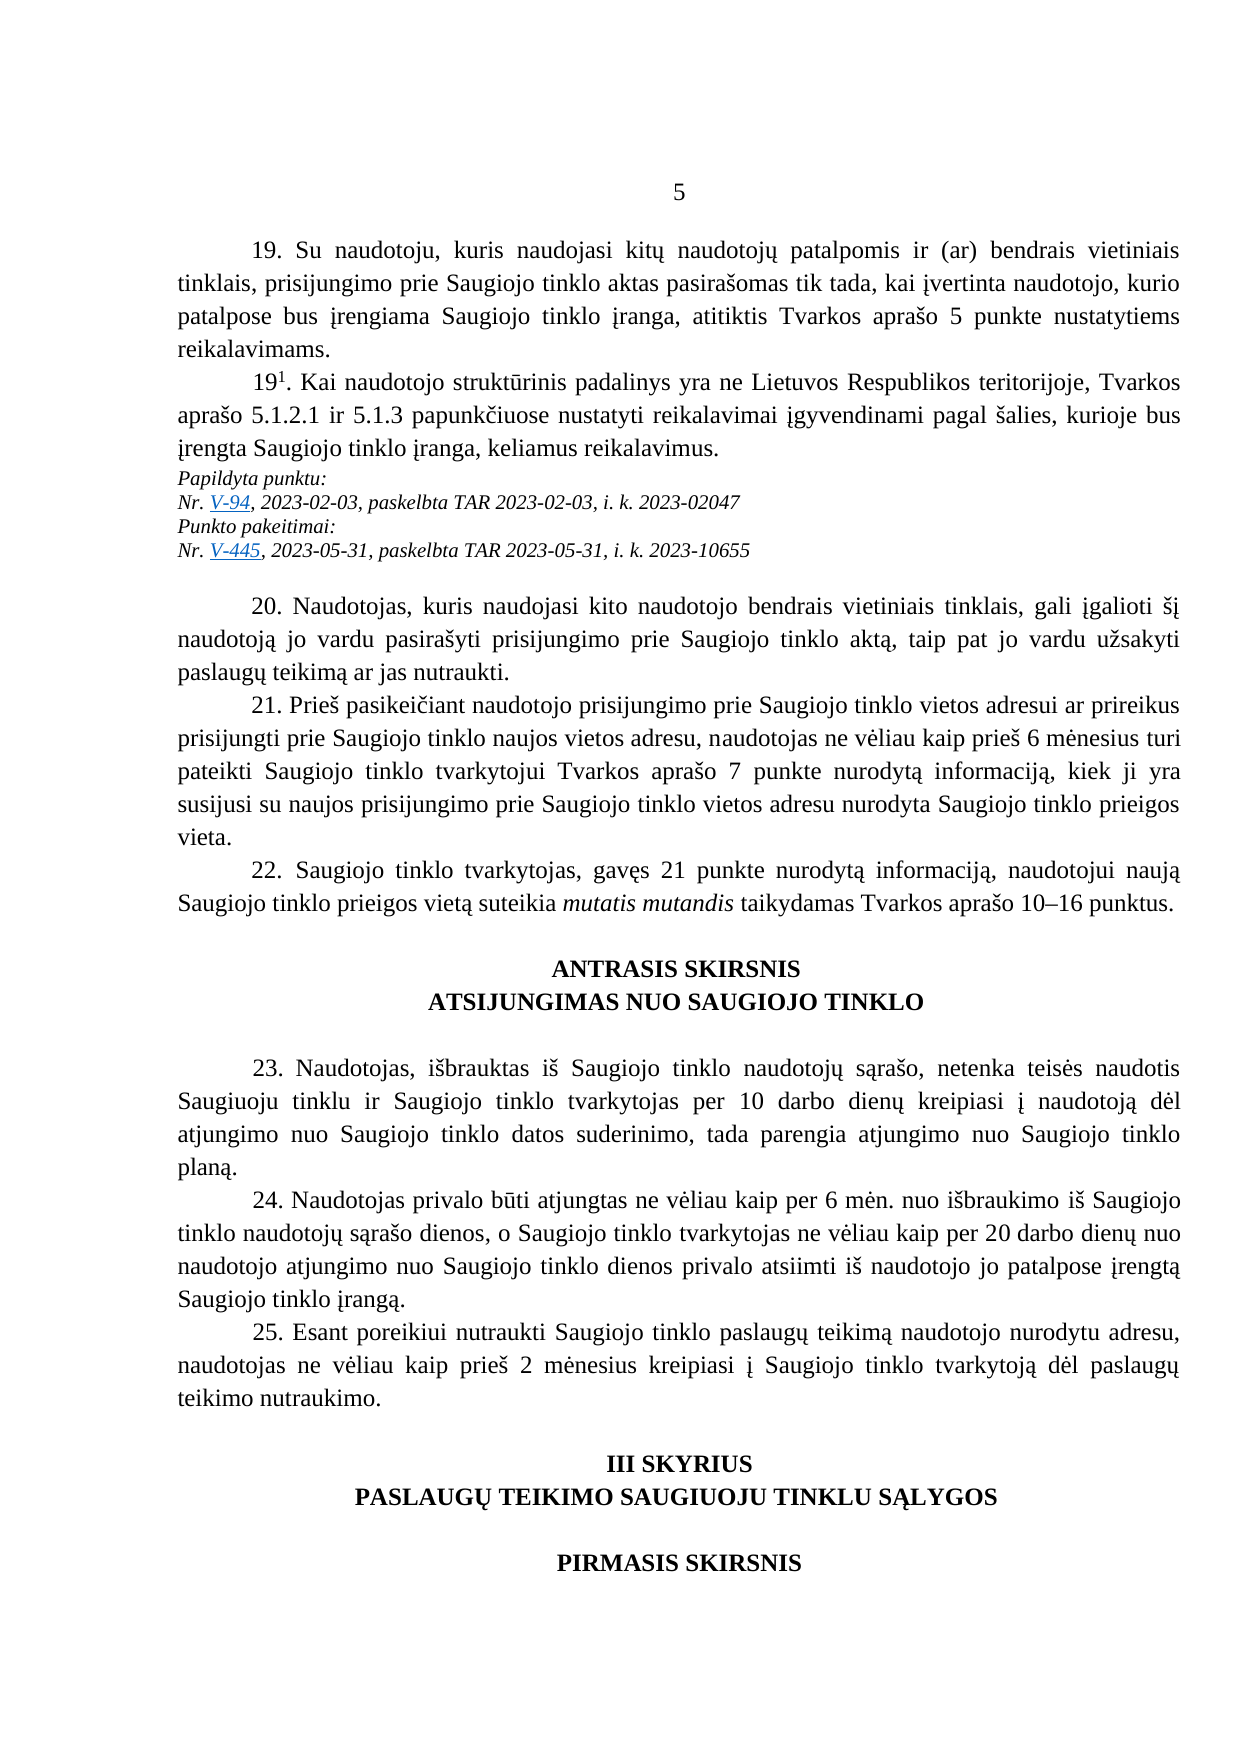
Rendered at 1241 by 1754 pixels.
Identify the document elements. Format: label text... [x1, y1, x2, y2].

text PIRMASIS skirsnis [177, 1548, 1181, 1577]
text Punkto pakeitimai: [177, 514, 1181, 538]
text 22. Saugiojo tinklo tvarkytojas, gavęs 21 punkte nurodytą informaciją, naudotojui naują Saugiojo tinklo prieigos vietą suteikia mutatis mutandis taikydamas Tvarkos aprašo 10–16 punktus. [177, 855, 1181, 917]
text 20. Naudotojas, kuris naudojasi kito naudotojo bendrais vietiniais tinklais, gali įgalioti šį naudotoją jo vardu pasirašyti prisijungimo prie Saugiojo tinklo aktą, taip pat jo vardu užsakyti paslaugų teikimą ar jas nutraukti. [177, 591, 1181, 686]
text PASLAUGŲ tEikimo SAUGIUOJU TINKLU sąlygos [177, 1482, 1181, 1511]
text 191. Kai naudotojo struktūrinis padalinys yra ne Lietuvos Respublikos teritorijoje, Tvarkos aprašo 5.1.2.1 ir 5.1.3 papunkčiuose nustatyti reikalavimai įgyvendinami pagal šalies, kurioje bus įrengta Saugiojo tinklo įranga, keliamus reikalavimus. [177, 367, 1181, 462]
text 19. Su naudotoju, kuris naudojasi kitų naudotojų patalpomis ir (ar) bendrais vietiniais tinklais, prisijungimo prie Saugiojo tinklo aktas pasirašomas tik tada, kai įvertinta naudotojo, kurio patalpose bus įrengiama Saugiojo tinklo įranga, atitiktis Tvarkos aprašo 5 punkte nustatytiems reikalavimams. [177, 235, 1181, 362]
text 25. Esant poreikiui nutraukti Saugiojo tinklo paslaugų teikimą naudotojo nurodytu adresu, naudotojas ne vėliau kaip prieš 2 mėnesius kreipiasi į Saugiojo tinklo tvarkytoją dėl paslaugų teikimo nutraukimo. [177, 1317, 1181, 1412]
text atsIJUNGIMas nuo Saugiojo tinklo [177, 987, 1181, 1016]
text 23. Naudotojas, išbrauktas iš Saugiojo tinklo naudotojų sąrašo, netenka teisės naudotis Saugiuoju tinklu ir Saugiojo tinklo tvarkytojas per 10 darbo dienų kreipiasi į naudotoją dėl atjungimo nuo Saugiojo tinklo datos suderinimo, tada parengia atjungimo nuo Saugiojo tinklo planą. [177, 1053, 1181, 1181]
text 24. Naudotojas privalo būti atjungtas ne vėliau kaip per 6 mėn. nuo išbraukimo iš Saugiojo tinklo naudotojų sąrašo dienos, o Saugiojo tinklo tvarkytojas ne vėliau kaip per 20 darbo dienų nuo naudotojo atjungimo nuo Saugiojo tinklo dienos privalo atsiimti iš naudotojo jo patalpose įrengtą Saugiojo tinklo įrangą. [177, 1185, 1181, 1313]
text Papildyta punktu: [177, 466, 1181, 490]
text 21. Prieš pasikeičiant naudotojo prisijungimo prie Saugiojo tinklo vietos adresui ar prireikus prisijungti prie Saugiojo tinklo naujos vietos adresu, naudotojas ne vėliau kaip prieš 6 mėnesius turi pateikti Saugiojo tinklo tvarkytojui Tvarkos aprašo 7 punkte nurodytą informaciją, kiek ji yra susijusi su naujos prisijungimo prie Saugiojo tinklo vietos adresu nurodyta Saugiojo tinklo prieigos vieta. [177, 690, 1181, 851]
text ANTRASIS SKiRsnis [177, 954, 1181, 983]
text III SKYRIUS [177, 1449, 1181, 1478]
text Nr. V-445, 2023-05-31, paskelbta TAR 2023-05-31, i. k. 2023-10655 [177, 538, 1181, 562]
text Nr. V-94, 2023-02-03, paskelbta TAR 2023-02-03, i. k. 2023-02047 [177, 490, 1181, 514]
